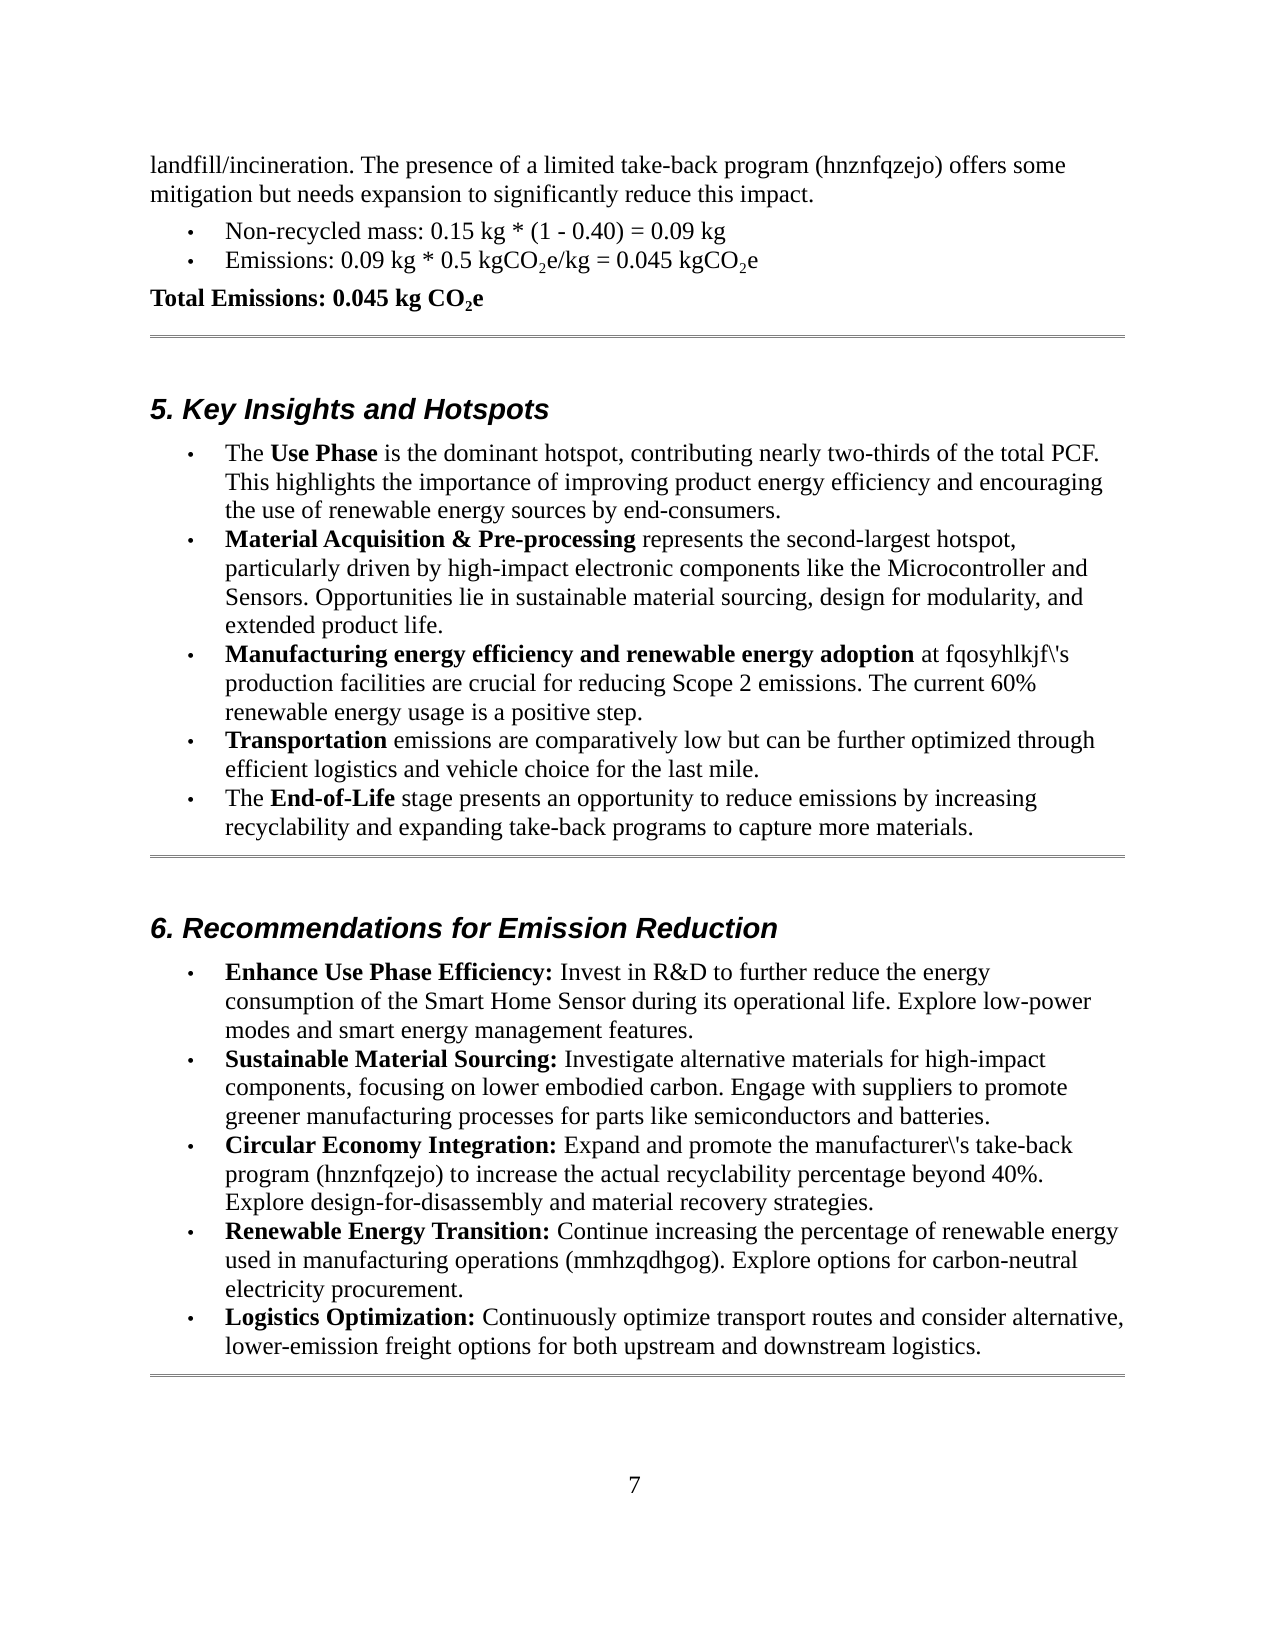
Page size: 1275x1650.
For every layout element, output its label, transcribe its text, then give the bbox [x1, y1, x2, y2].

list Transportation emissions are comparatively low but can be further optimized through efficient logistics and vehicle choice for the last mile. [187, 725, 1125, 783]
subtitle 5. Key Insights and Hotspots [150, 392, 1125, 425]
list Material Acquisition & Pre-processing represents the second-largest hotspot, particularly driven by high-impact electronic components like the Microcontroller and Sensors. Opportunities lie in sustainable material sourcing, design for modularity, and extended product life. [187, 524, 1125, 639]
list Non-recycled mass: 0.15 kg * (1 - 0.40) = 0.09 kg [187, 216, 1125, 245]
list Emissions: 0.09 kg * 0.5 kgCO₂e/kg = 0.045 kgCO₂e [187, 245, 1125, 274]
list The End-of-Life stage presents an opportunity to reduce emissions by increasing recyclability and expanding take-back programs to capture more materials. [187, 783, 1125, 840]
list The Use Phase is the dominant hotspot, contributing nearly two-thirds of the total PCF. This highlights the importance of improving product energy efficiency and encouraging the use of renewable energy sources by end-consumers. [187, 438, 1125, 524]
subtitle 6. Recommendations for Emission Reduction [150, 911, 1125, 945]
list Renewable Energy Transition: Continue increasing the percentage of renewable energy used in manufacturing operations (mmhzqdhgog). Explore options for carbon-neutral electricity procurement. [187, 1216, 1125, 1302]
list Sustainable Material Sourcing: Investigate alternative materials for high-impact components, focusing on lower embodied carbon. Engage with suppliers to promote greener manufacturing processes for parts like semiconductors and batteries. [187, 1044, 1125, 1130]
text landfill/incineration. The presence of a limited take-back program (hnznfqzejo) offers some mitigation but needs expansion to significantly reduce this impact. [150, 150, 1125, 207]
text Total Emissions: 0.045 kg CO₂e [150, 283, 1125, 312]
list Enhance Use Phase Efficiency: Invest in R&D to further reduce the energy consumption of the Smart Home Sensor during its operational life. Explore low-power modes and smart energy management features. [187, 957, 1125, 1044]
list Manufacturing energy efficiency and renewable energy adoption at fqosyhlkjf\'s production facilities are crucial for reducing Scope 2 emissions. The current 60% renewable energy usage is a positive step. [187, 639, 1125, 725]
list Logistics Optimization: Continuously optimize transport routes and consider alternative, lower-emission freight options for both upstream and downstream logistics. [187, 1302, 1125, 1360]
list Circular Economy Integration: Expand and promote the manufacturer\'s take-back program (hnznfqzejo) to increase the actual recyclability percentage beyond 40%. Explore design-for-disassembly and material recovery strategies. [187, 1130, 1125, 1216]
